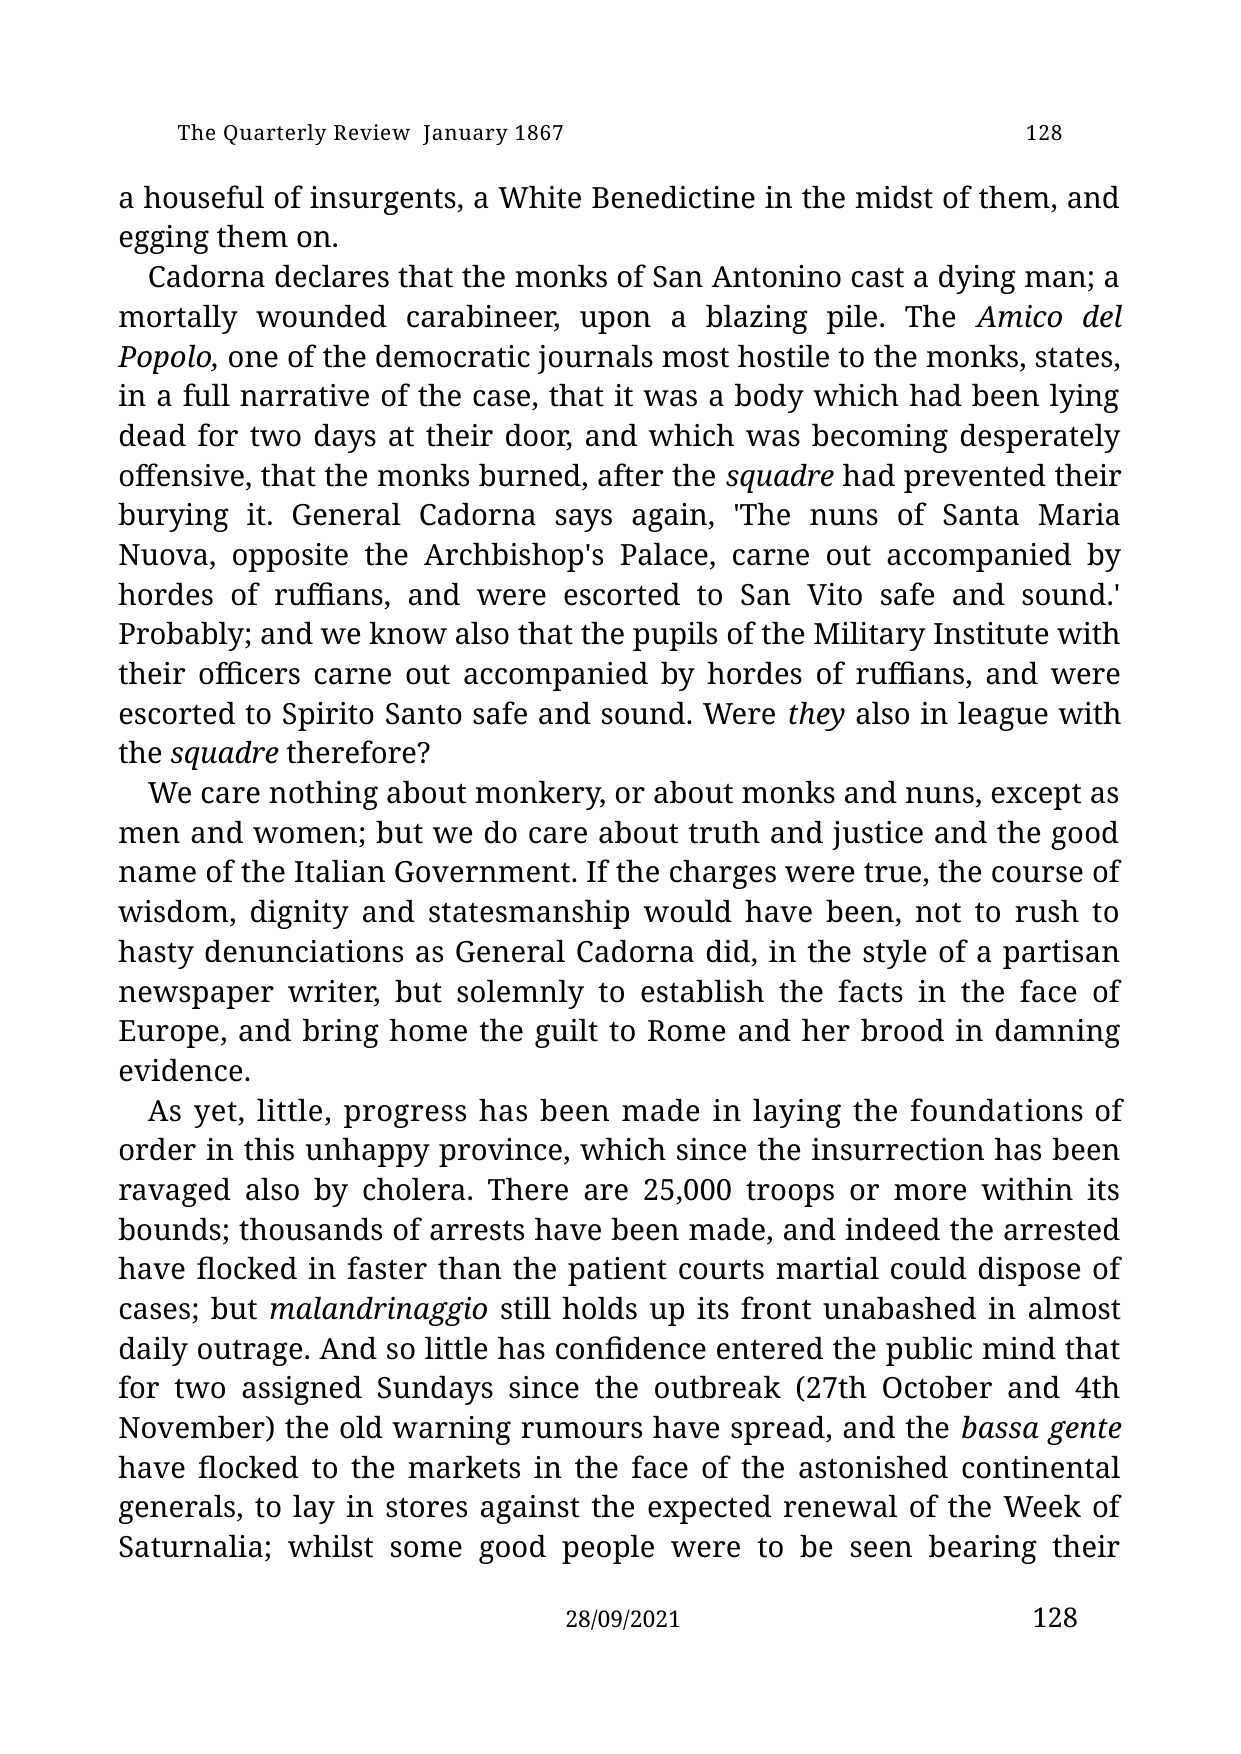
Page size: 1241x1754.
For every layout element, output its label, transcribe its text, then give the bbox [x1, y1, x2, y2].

text We care nothing about monkery, or about monks and nuns, except as men and women; but we do care about truth and justice and the good name of the Italian Government. If the charges were true, the course of wisdom, dignity and statesmanship would have been, not to rush to hasty denunciations as General Cadorna did, in the style of a partisan newspaper writer, but solemnly to establish the facts in the face of Europe, and bring home the guilt to Rome and her brood in damning evidence. [118, 772, 1122, 1090]
text As yet, little, progress has been made in laying the foundations of order in this unhappy province, which since the insurrection has been ravaged also by cholera. There are 25,000 troops or more within its bounds; thousands of arrests have been made, and indeed the arrested have flocked in faster than the patient courts martial could dispose of cases; but malandrinaggio still holds up its front unabashed in almost daily outrage. And so little has confidence entered the public mind that for two assigned Sundays since the outbreak (27th October and 4th November) the old warning rumours have spread, and the bassa gente have flocked to the markets in the face of the astonished continental generals, to lay in stores against the expected renewal of the Week of Saturnalia; whilst some good people were to be seen bearing their [118, 1090, 1122, 1566]
text Cadorna declares that the monks of San Antonino cast a dying man; a mortally wounded carabineer, upon a blazing pile. The Amico del Popolo, one of the democratic journals most hostile to the monks, states, in a full narrative of the case, that it was a body which had been lying dead for two days at their door, and which was becoming desperately offensive, that the monks burned, after the squadre had prevented their burying it. General Cadorna says again, 'The nuns of Santa Maria Nuova, opposite the Archbishop's Palace, carne out accompanied by hordes of ruffians, and were escorted to San Vito safe and sound.' Probably; and we know also that the pupils of the Military Institute with their officers carne out accompanied by hordes of ruffians, and were escorted to Spirito Santo safe and sound. Were they also in league with the squadre therefore? [118, 256, 1122, 772]
text a houseful of insurgents, a White Benedictine in the midst of them, and egging them on. [118, 177, 1122, 256]
